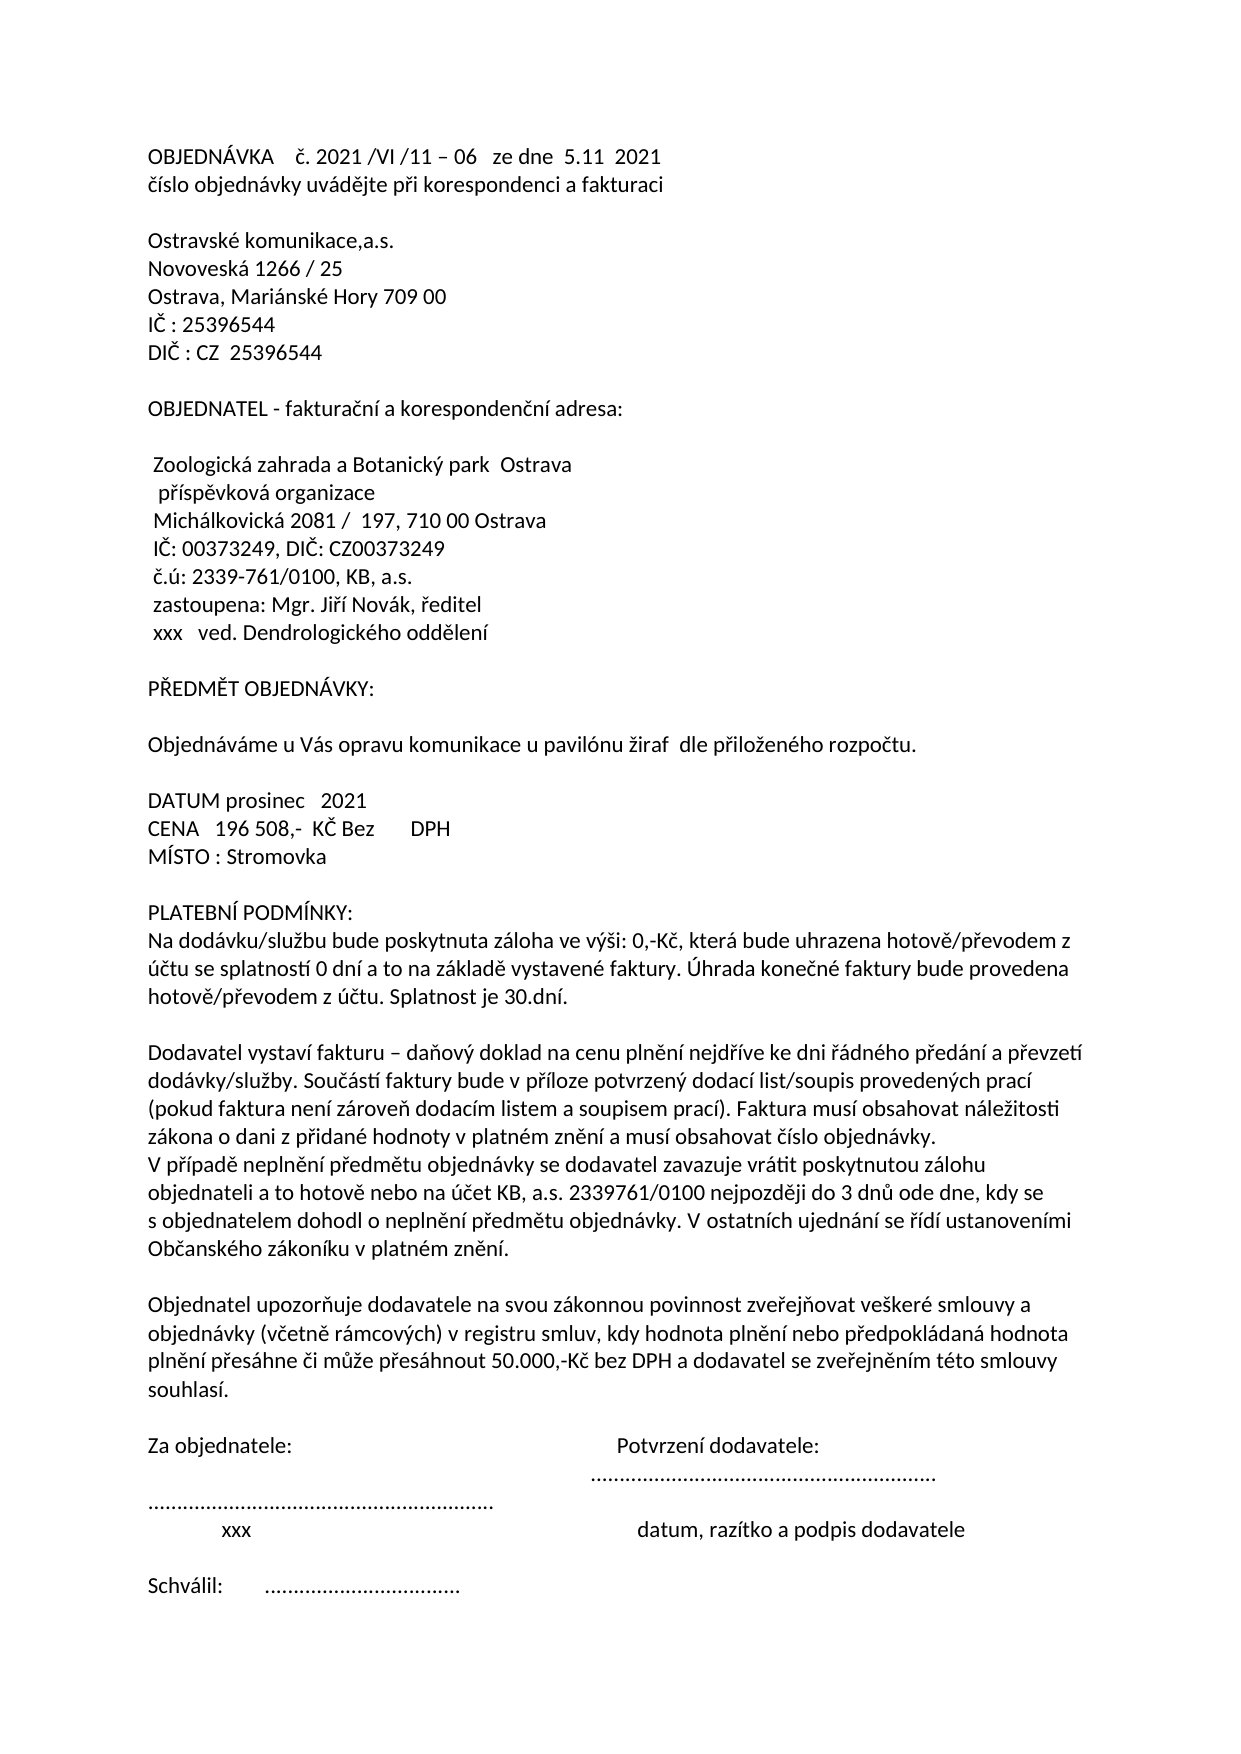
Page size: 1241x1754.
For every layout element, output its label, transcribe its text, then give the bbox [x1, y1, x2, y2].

text číslo objednávky uvádějte při korespondenci a fakturaci [148, 170, 1092, 198]
text xxx datum, razítko a podpis dodavatele [148, 1515, 1092, 1543]
text Schválil: .................................. [148, 1571, 1092, 1599]
text DATUM prosinec 2021 CENA 196 508,- KČ Bez DPH MÍSTO : Stromovka [148, 758, 1092, 898]
text PŘEDMĚT OBJEDNÁVKY: [148, 674, 1092, 702]
text Objednáváme u Vás opravu komunikace u pavilónu žiraf dle přiloženého rozpočtu. [148, 702, 1092, 758]
text IČ: 00373249, DIČ: CZ00373249 [148, 534, 1092, 562]
text Za objednatele: Potvrzení dodavatele: [148, 1431, 1092, 1459]
text Na dodávku/službu bude poskytnuta záloha ve výši: 0,-Kč, která bude uhrazena hotově/převodem z účtu se splatností 0 dní a to na základě vystavené faktury. Úhrada konečné faktury bude provedena hotově/převodem z účtu. Splatnost je 30.dní. [148, 926, 1092, 1010]
text příspěvková organizace [148, 478, 1092, 506]
text OBJEDNATEL - fakturační a korespondenční adresa: [148, 394, 1092, 422]
text Michálkovická 2081 / 197, 710 00 Ostrava [148, 506, 1092, 534]
text OBJEDNÁVKA č. 2021 /VI /11 – 06 ze dne 5.11 2021 [148, 142, 1092, 170]
text xxx ved. Dendrologického oddělení [148, 618, 1092, 674]
text IČ : 25396544 [148, 310, 1092, 338]
text PLATEBNÍ PODMÍNKY: [148, 898, 1092, 926]
text zastoupena: Mgr. Jiří Novák, ředitel [148, 590, 1092, 618]
text Ostrava, Mariánské Hory 709 00 [148, 282, 1092, 310]
text ............................................................ ............................................................ [148, 1459, 1092, 1515]
text Ostravské komunikace,a.s. [148, 226, 1092, 254]
text V případě neplnění předmětu objednávky se dodavatel zavazuje vrátit poskytnutou zálohu objednateli a to hotově nebo na účet KB, a.s. 2339761/0100 nejpozději do 3 dnů ode dne, kdy se s objednatelem dohodl o neplnění předmětu objednávky. V ostatních ujednání se řídí ustanoveními Občanského zákoníku v platném znění. [148, 1151, 1092, 1263]
text Novoveská 1266 / 25 [148, 254, 1092, 282]
text Objednatel upozorňuje dodavatele na svou zákonnou povinnost zveřejňovat veškeré smlouvy a objednávky (včetně rámcových) v registru smluv, kdy hodnota plnění nebo předpokládaná hodnota plnění přesáhne či může přesáhnout 50.000,-Kč bez DPH a dodavatel se zveřejněním této smlouvy souhlasí. [148, 1291, 1092, 1431]
text č.ú: 2339-761/0100, KB, a.s. [148, 562, 1092, 590]
text DIČ : CZ 25396544 [148, 338, 1092, 394]
text Zoologická zahrada a Botanický park Ostrava [148, 450, 1092, 478]
text Dodavatel vystaví fakturu – daňový doklad na cenu plnění nejdříve ke dni řádného předání a převzetí dodávky/služby. Součástí faktury bude v příloze potvrzený dodací list/soupis provedených prací (pokud faktura není zároveň dodacím listem a soupisem prací). Faktura musí obsahovat náležitosti zákona o dani z přidané hodnoty v platném znění a musí obsahovat číslo objednávky. [148, 1038, 1092, 1151]
